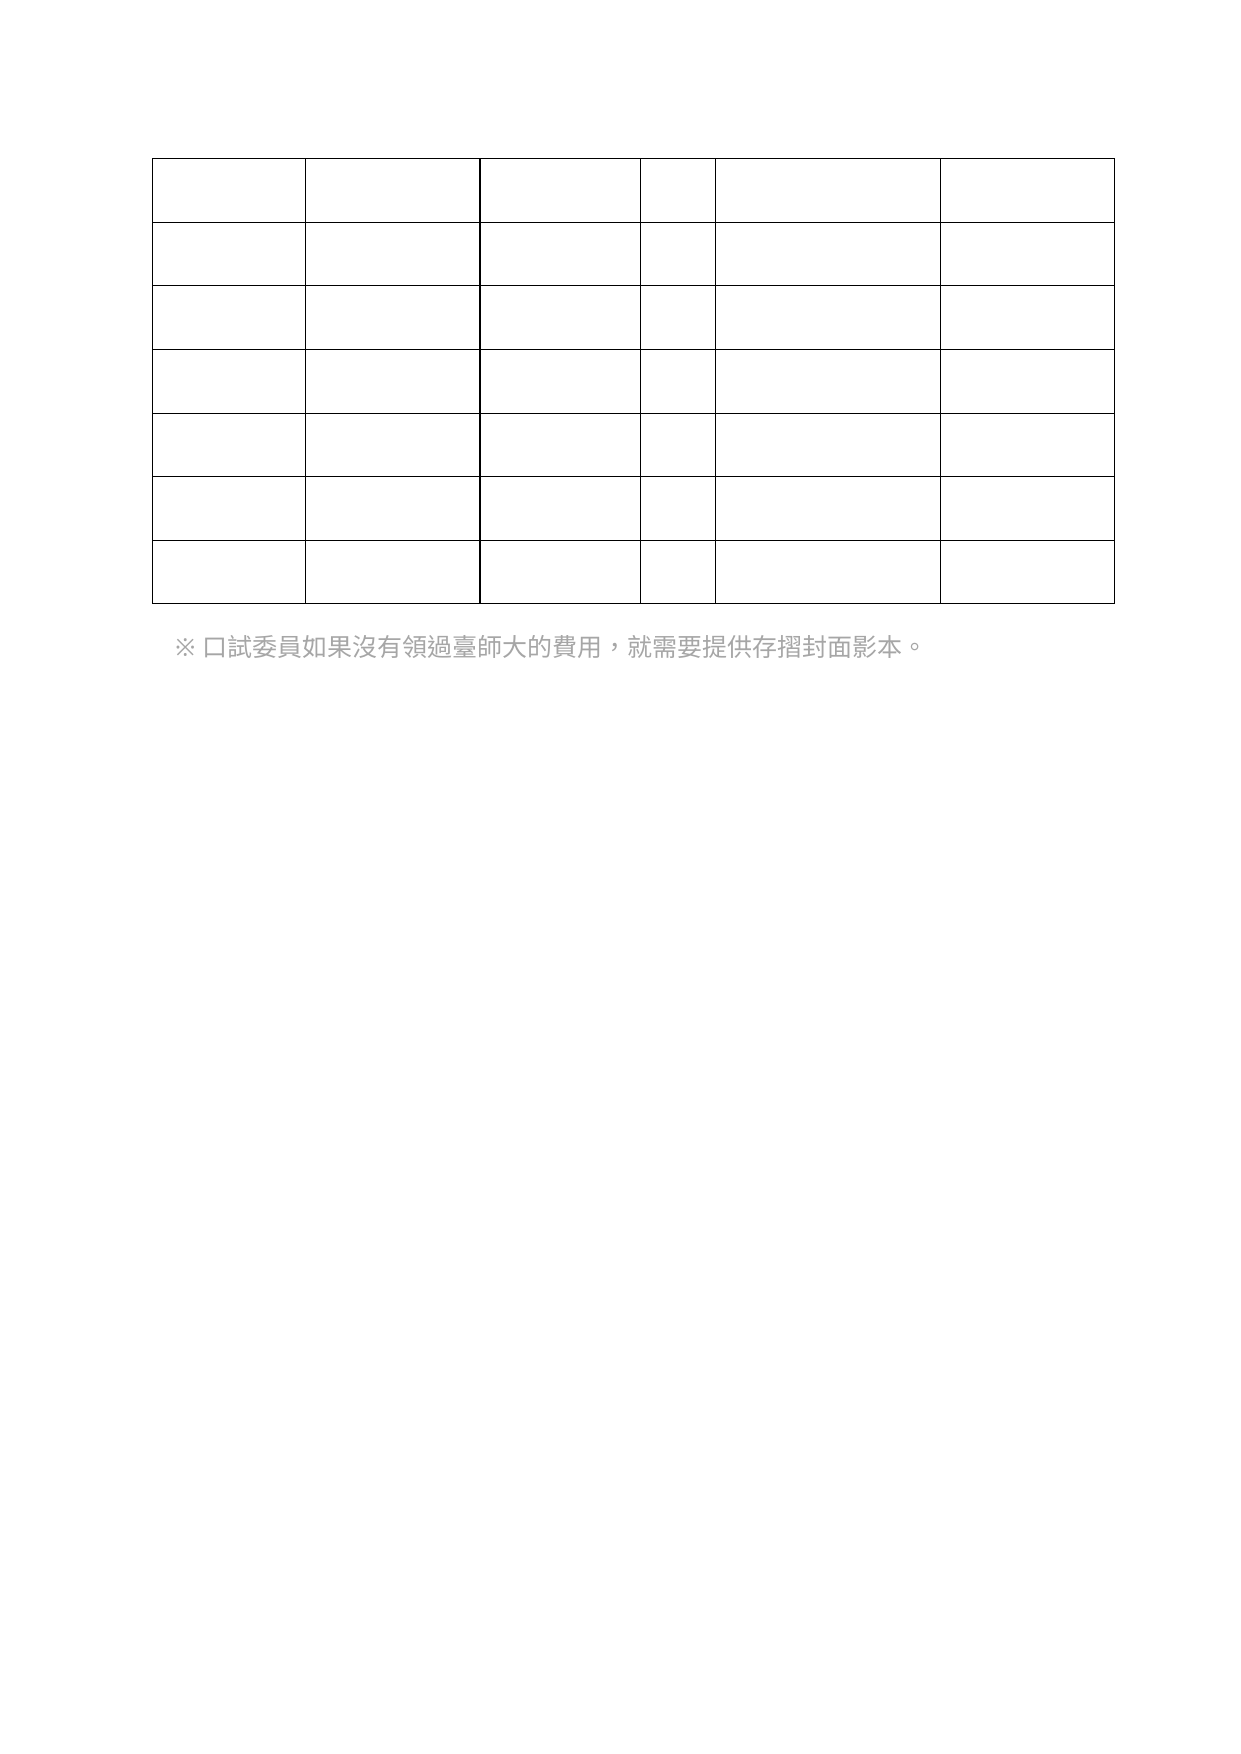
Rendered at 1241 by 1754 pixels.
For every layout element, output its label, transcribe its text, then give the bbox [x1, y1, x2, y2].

table_cell [716, 159, 940, 222]
table_cell [481, 159, 640, 222]
table_cell [941, 350, 1114, 412]
table_cell [716, 541, 940, 603]
table_cell [153, 414, 305, 476]
table_cell [641, 286, 715, 349]
table_cell [941, 286, 1114, 349]
table_cell [306, 286, 479, 349]
table_cell [641, 159, 715, 222]
table_cell [716, 223, 940, 285]
table_cell [306, 223, 479, 285]
table_cell [481, 223, 640, 285]
table_cell [481, 414, 640, 476]
table_cell [481, 350, 640, 412]
table_cell [481, 477, 640, 539]
table_cell [306, 477, 479, 539]
table_cell [153, 159, 305, 222]
table_cell [481, 286, 640, 349]
table_cell [716, 286, 940, 349]
table_cell [306, 159, 479, 222]
table_cell [153, 350, 305, 412]
table_cell [641, 223, 715, 285]
table_cell [306, 350, 479, 412]
table_cell [941, 414, 1114, 476]
table_cell [153, 477, 305, 539]
table_cell [153, 541, 305, 603]
table_cell [716, 477, 940, 539]
table_cell [641, 350, 715, 412]
table_cell [941, 223, 1114, 285]
table_cell [941, 159, 1114, 222]
table_cell [306, 541, 479, 603]
text ※ 口試委員如果沒有領過臺師大的費用，就需要提供存摺封面影本。 [175, 604, 1053, 667]
table_cell [716, 350, 940, 412]
table_cell [716, 414, 940, 476]
table_cell [941, 541, 1114, 603]
table_cell [306, 414, 479, 476]
table_cell [941, 477, 1114, 539]
table_cell [481, 541, 640, 603]
table_cell [153, 286, 305, 349]
table_cell [641, 541, 715, 603]
table_cell [153, 223, 305, 285]
table_cell [641, 477, 715, 539]
table_cell [641, 414, 715, 476]
